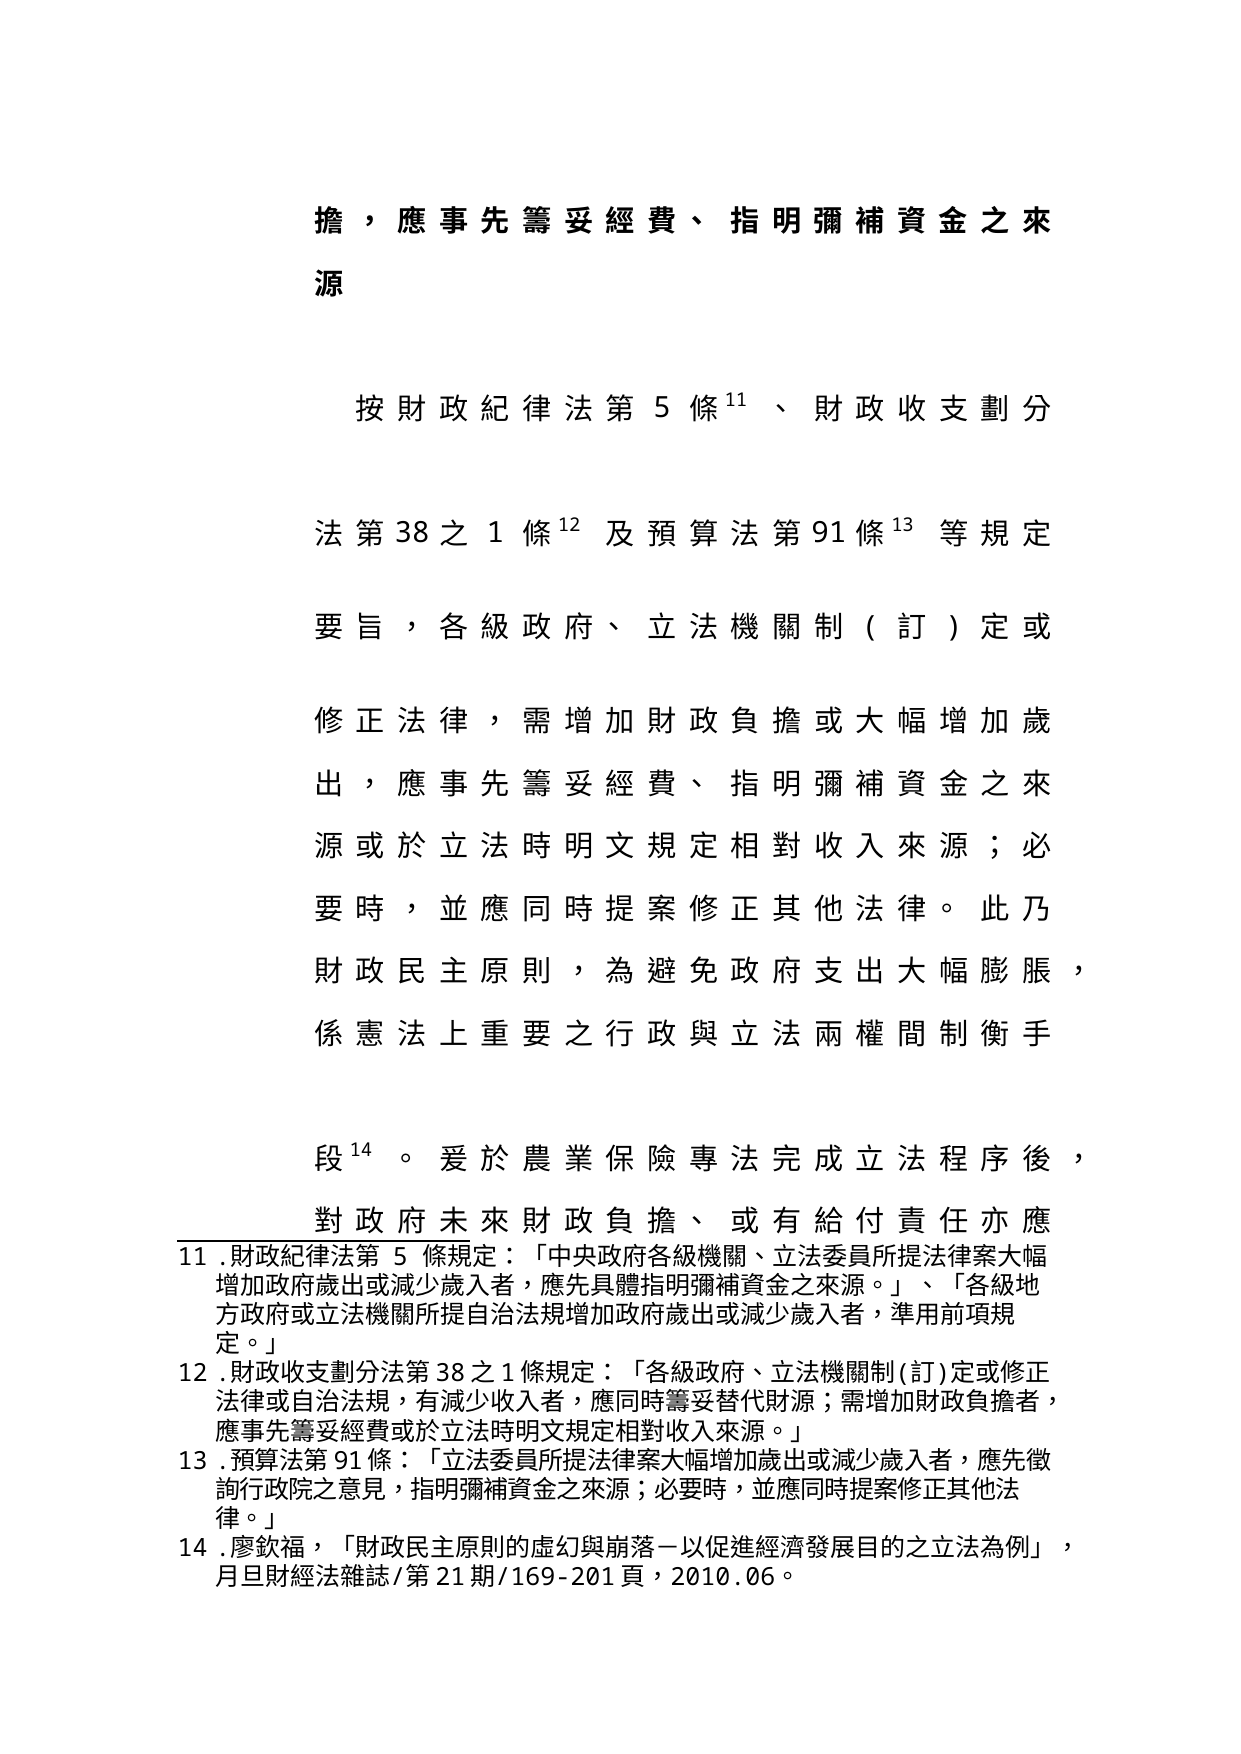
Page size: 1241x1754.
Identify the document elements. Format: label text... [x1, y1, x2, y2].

text .預算法第91條：「立法委員所提法律案大幅增加歲出或減少歲入者，應先徵詢行政院之意見，指明彌補資金之來源；必要時，並應同時提案修正其他法律。」 [177, 1446, 1063, 1533]
text .財政收支劃分法第38之1條規定：「各級政府、立法機關制(訂)定或修正法律或自治法規，有減少收入者，應同時籌妥替代財源；需增加財政負擔者，應事先籌妥經費或於立法時明文規定相對收入來源。」 [177, 1358, 1063, 1446]
text 按財政紀律法第5條、財政收支劃分法第38之1條及預算法第91條等規定要旨，各級政府、立法機關制(訂)定或修正法律，需增加財政負擔或大幅增加歲出，應事先籌妥經費、指明彌補資金之來源或於立法時明文規定相對收入來源；必要時，並應同時提案修正其他法律。此乃財政民主原則，為避免政府支出大幅膨脹，係憲法上重要之行政與立法兩權間制衡手段。爰於農業保險專法完成立法程序後，對政府未來財政負擔、或有給付責任亦應審慎評估並充分揭露。 [271, 302, 1058, 1240]
text .廖欽福，「財政民主原則的虛幻與崩落－以促進經濟發展目的之立法為例」，月旦財經法雜誌/第21期/169-201頁，2010.06。 [177, 1533, 1063, 1592]
text 擔，應事先籌妥經費、指明彌補資金之來源 [242, 177, 1058, 302]
text .財政紀律法第 5 條規定：「中央政府各級機關、立法委員所提法律案大幅增加政府歲出或減少歲入者，應先具體指明彌補資金之來源。」、「各級地方政府或立法機關所提自治法規增加政府歲出或減少歲入者，準用前項規定。」 [177, 1242, 1063, 1358]
